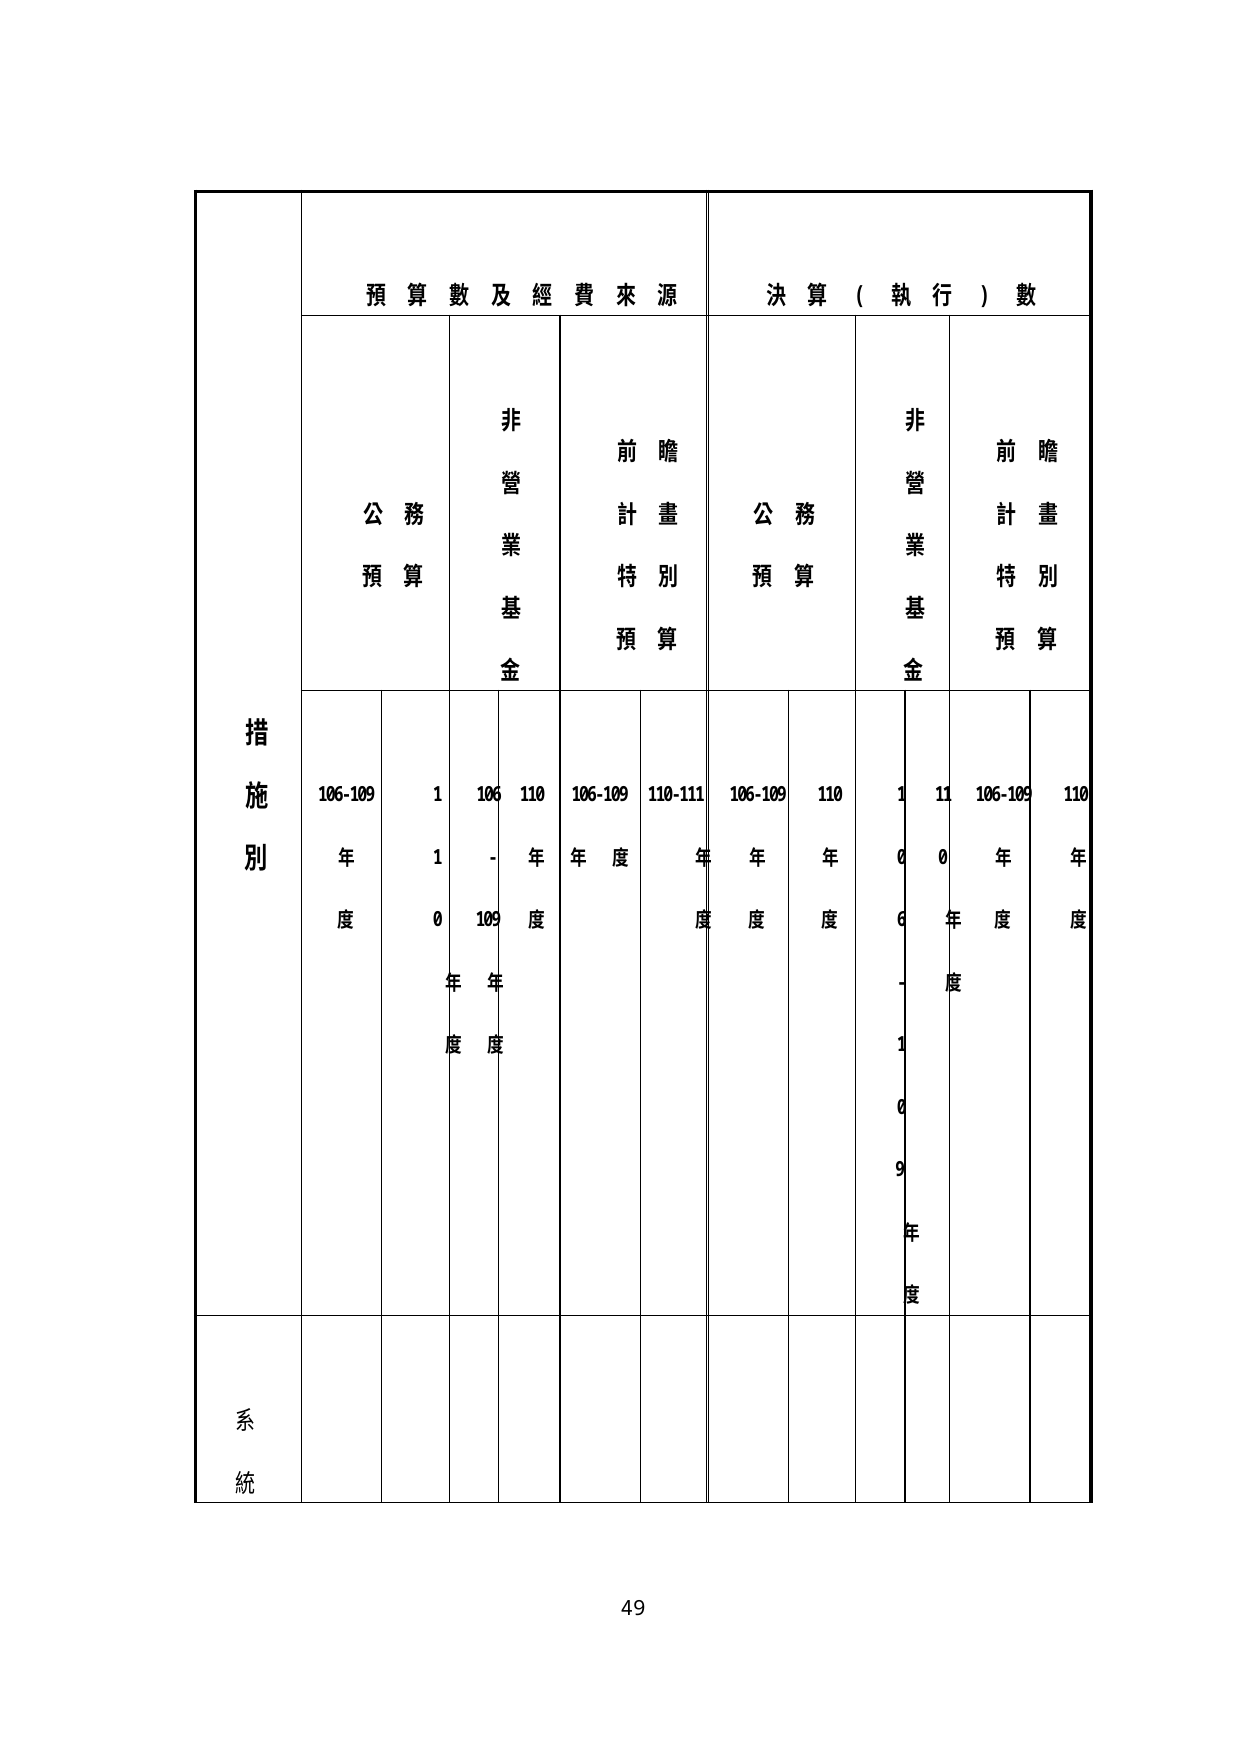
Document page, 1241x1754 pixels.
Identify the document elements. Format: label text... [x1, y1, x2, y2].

table_cell 前瞻計畫特別預算 [561, 316, 706, 689]
table_cell 110 年度 [499, 691, 559, 1314]
table_header 預算數及經費來源 [302, 193, 706, 314]
table_cell 公務預算 [709, 316, 855, 689]
table_cell 106-109 年度 [561, 691, 640, 1314]
table_cell 106-109 年度 [950, 691, 1029, 1314]
table_cell 106-109 年度 [856, 691, 904, 1314]
table_cell [499, 1316, 559, 1502]
table_cell 106-109 年度 [450, 691, 498, 1314]
table_cell 110 年度 [1031, 691, 1089, 1314]
table_cell 系統 [197, 1316, 301, 1502]
table_header 決算(執行)數 [709, 193, 1089, 314]
table_header 措施別 [197, 193, 301, 1314]
table_cell [561, 1316, 640, 1502]
table_cell 110 年度 [789, 691, 855, 1314]
table_cell 106-109 年度 [709, 691, 788, 1314]
table_cell 非營業基金 [856, 316, 949, 689]
table_cell [709, 1316, 788, 1502]
table_cell [302, 1316, 381, 1502]
table_cell 110 年度 [382, 691, 449, 1314]
table_cell 110-111 年度 [641, 691, 706, 1314]
table_cell [1031, 1316, 1089, 1502]
table_cell [641, 1316, 706, 1502]
table_cell 前瞻計畫特別預算 [950, 316, 1089, 689]
table_cell [382, 1316, 449, 1502]
table_cell 公務預算 [302, 316, 449, 689]
table_cell 110 年度 [906, 691, 949, 1314]
table_cell [789, 1316, 855, 1502]
table_cell 非營業基金 [450, 316, 559, 689]
table_cell [950, 1316, 1029, 1502]
table_cell 106-109 年度 [302, 691, 381, 1314]
table_cell [906, 1316, 949, 1502]
table_cell [450, 1316, 498, 1502]
table_cell [856, 1316, 904, 1502]
